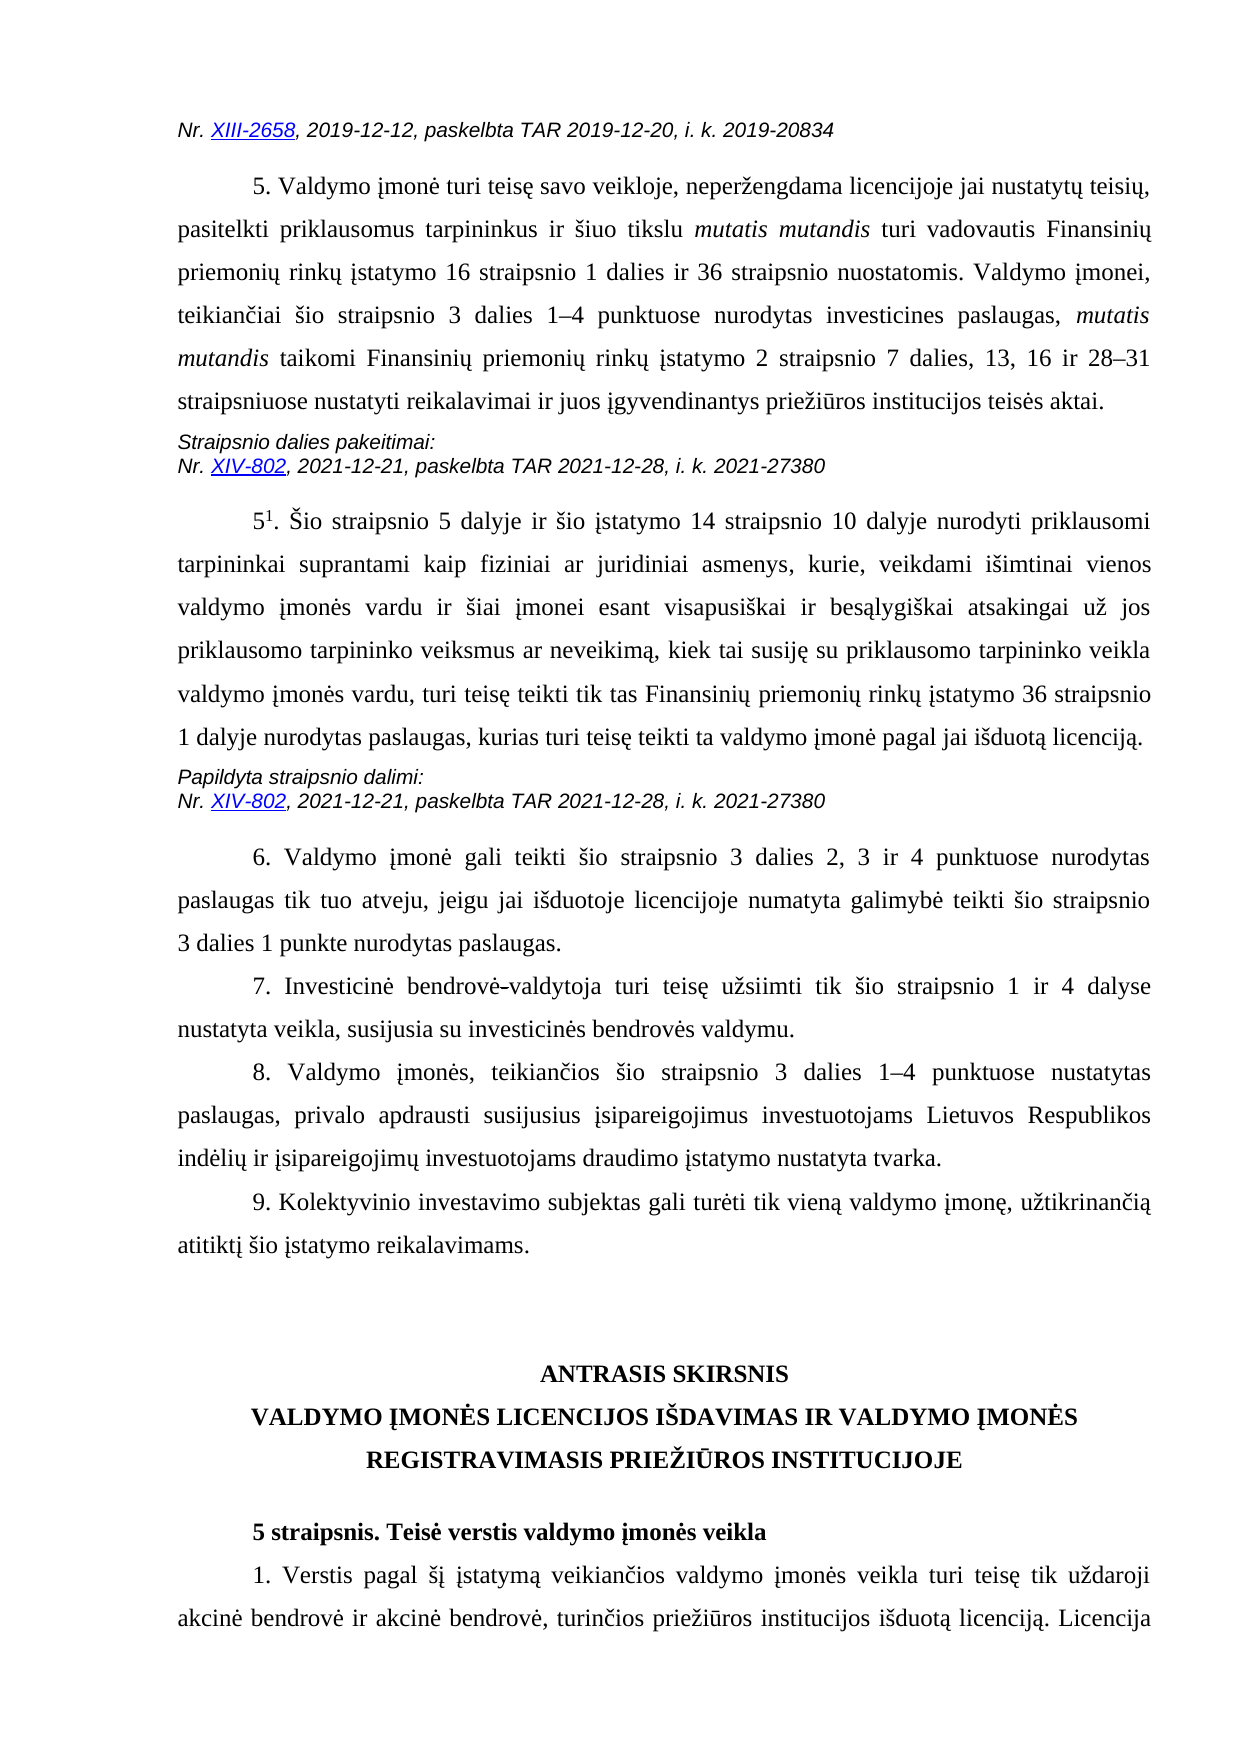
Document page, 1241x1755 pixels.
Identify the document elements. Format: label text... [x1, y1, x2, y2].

text 5 straipsnis. Teisė verstis valdymo įmonės veikla [177, 1517, 1152, 1546]
text 9. Kolektyvinio investavimo subjektas gali turėti tik vieną valdymo įmonę, užtikrinančią atitiktį šio įstatymo reikalavimams. [177, 1187, 1152, 1258]
text 7. Investicinė bendrovė-valdytoja turi teisę užsiimti tik šio straipsnio 1 ir 4 dalyse nustatyta veikla, susijusia su investicinės bendrovės valdymu. [177, 971, 1152, 1043]
text VALDYMO ĮMONĖS LICENCIJOS IŠDAVIMAS IR VALDYMO ĮMONĖS REGISTRAVIMASIS PRIEŽIŪROS INSTITUCIJOJE [177, 1402, 1152, 1474]
text 8. Valdymo įmonės, teikiančios šio straipsnio 3 dalies 1–4 punktuose nustatytas paslaugas, privalo apdrausti susijusius įsipareigojimus investuotojams Lietuvos Respublikos indėlių ir įsipareigojimų investuotojams draudimo įstatymo nustatyta tvarka. [177, 1057, 1152, 1172]
text 5. Valdymo įmonė turi teisę savo veikloje, neperžengdama licencijoje jai nustatytų teisių, pasitelkti priklausomus tarpininkus ir šiuo tikslu mutatis mutandis turi vadovautis Finansinių priemonių rinkų įstatymo 16 straipsnio 1 dalies ir 36 straipsnio nuostatomis. Valdymo įmonei, teikiančiai šio straipsnio 3 dalies 1–4 punktuose nurodytas investicines paslaugas, mutatis mutandis taikomi Finansinių priemonių rinkų įstatymo 2 straipsnio 7 dalies, 13, 16 ir 28–31 straipsniuose nustatyti reikalavimai ir juos įgyvendinantys priežiūros institucijos teisės aktai. [177, 171, 1152, 415]
text Nr. XIV-802, 2021-12-21, paskelbta TAR 2021-12-28, i. k. 2021-27380 [177, 789, 1152, 813]
text ANTRASIS SKIRSNIS [177, 1359, 1152, 1388]
text 6. Valdymo įmonė gali teikti šio straipsnio 3 dalies 2, 3 ir 4 punktuose nurodytas paslaugas tik tuo atveju, jeigu jai išduotoje licencijoje numatyta galimybė teikti šio straipsnio 3 dalies 1 punkte nurodytas paslaugas. [177, 842, 1152, 957]
text Nr. XIV-802, 2021-12-21, paskelbta TAR 2021-12-28, i. k. 2021-27380 [177, 453, 1152, 477]
text 51. Šio straipsnio 5 dalyje ir šio įstatymo 14 straipsnio 10 dalyje nurodyti priklausomi tarpininkai suprantami kaip fiziniai ar juridiniai asmenys, kurie, veikdami išimtinai vienos valdymo įmonės vardu ir šiai įmonei esant visapusiškai ir besąlygiškai atsakingai už jos priklausomo tarpininko veiksmus ar neveikimą, kiek tai susiję su priklausomo tarpininko veikla valdymo įmonės vardu, turi teisę teikti tik tas Finansinių priemonių rinkų įstatymo 36 straipsnio 1 dalyje nurodytas paslaugas, kurias turi teisę teikti ta valdymo įmonė pagal jai išduotą licenciją. [177, 506, 1152, 751]
text Straipsnio dalies pakeitimai: [177, 429, 1152, 453]
text 1. Verstis pagal šį įstatymą veikiančios valdymo įmonės veikla turi teisę tik uždaroji akcinė bendrovė ir akcinė bendrovė, turinčios priežiūros institucijos išduotą licenciją. Licencija [177, 1560, 1152, 1632]
text Papildyta straipsnio dalimi: [177, 765, 1152, 789]
text Nr. XIII-2658, 2019-12-12, paskelbta TAR 2019-12-20, i. k. 2019-20834 [177, 118, 1152, 142]
